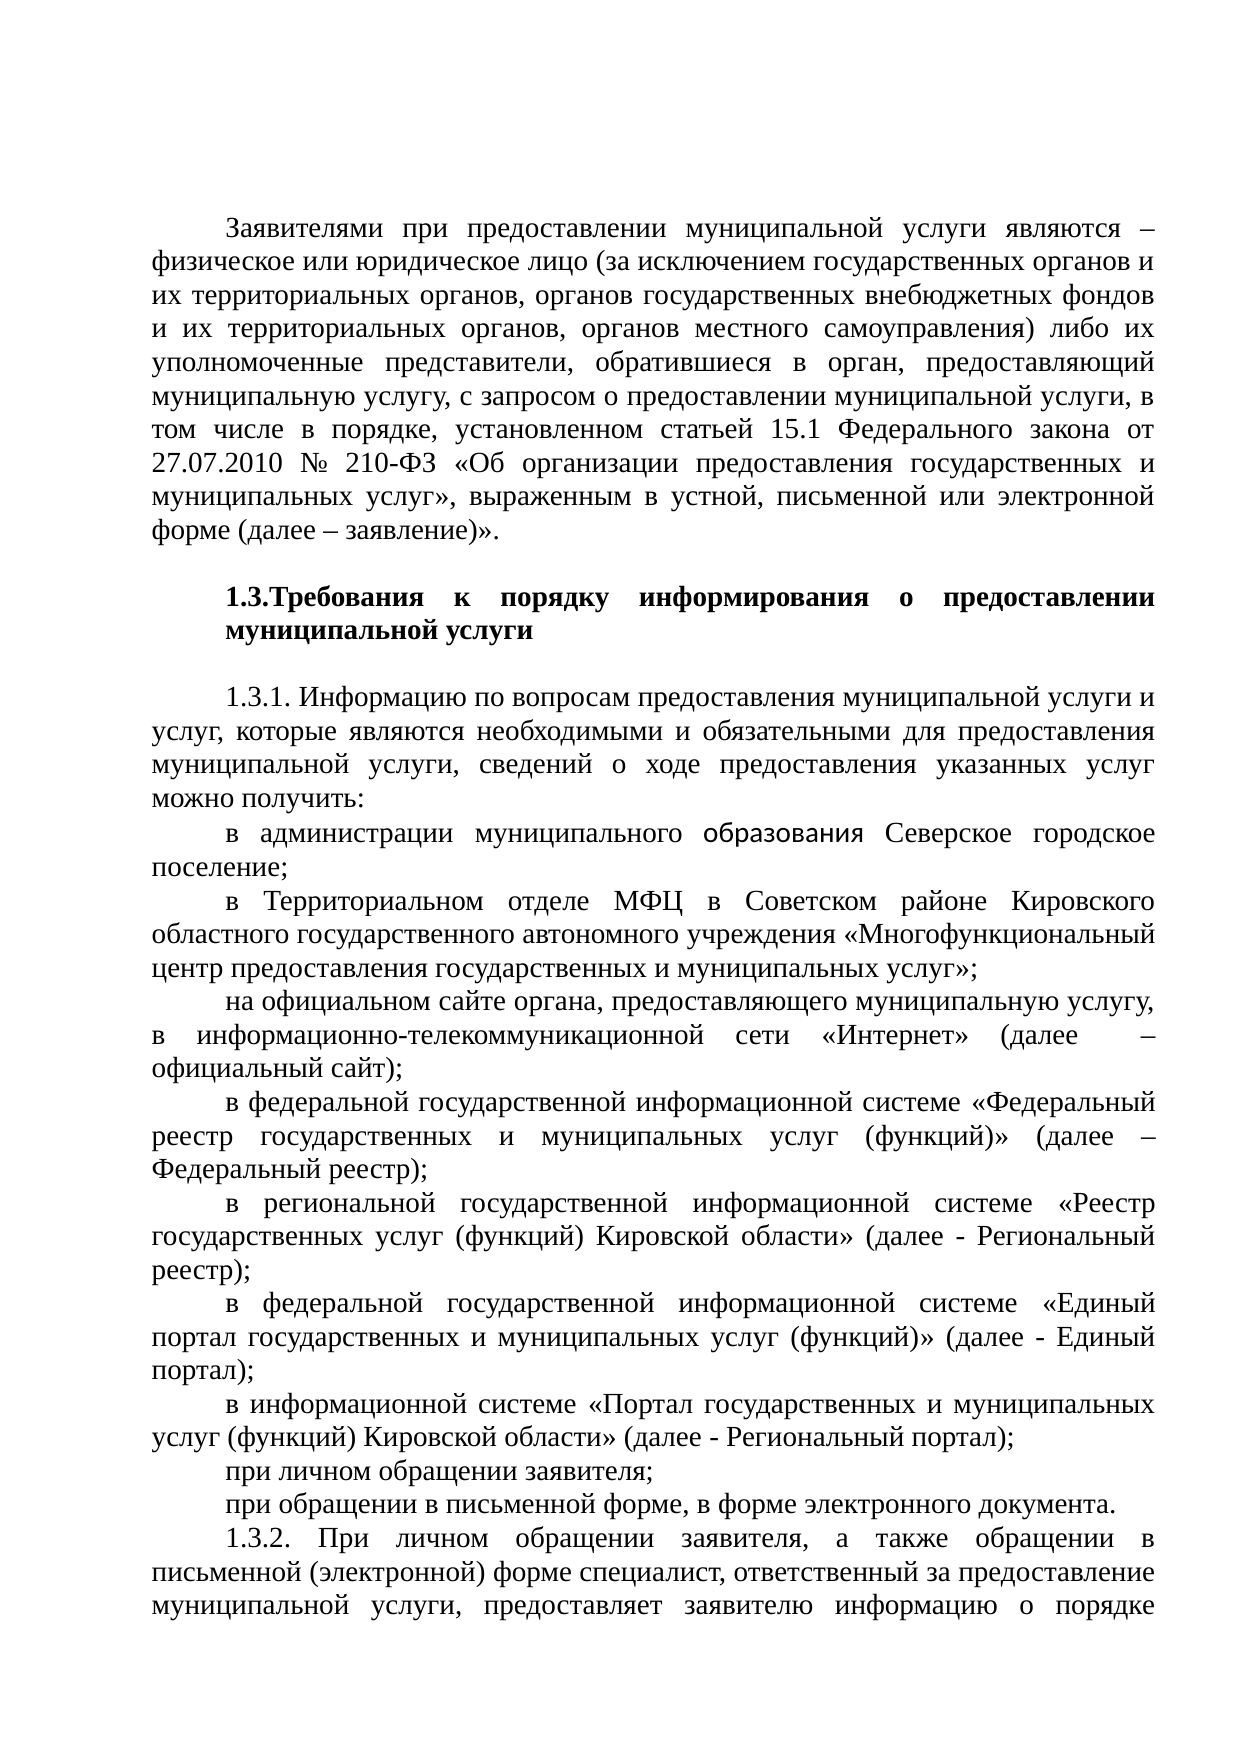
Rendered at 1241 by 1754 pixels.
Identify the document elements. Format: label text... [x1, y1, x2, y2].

text в федеральной государственной информационной системе «Единый портал государственных и муниципальных услуг (функций)» (далее - Единый портал); [151, 1285, 1156, 1386]
text 1.3.Требования к порядку информирования о предоставлении муниципальной услуги [225, 579, 1156, 646]
text 1.3.2. При личном обращении заявителя, а также обращении в письменной (электронной) форме специалист, ответственный за предоставление муниципальной услуги, предоставляет заявителю информацию о порядке [151, 1520, 1156, 1621]
text в Территориальном отделе МФЦ в Советском районе Кировского областного государственного автономного учреждения «Многофункциональный центр предоставления государственных и муниципальных услуг»; [151, 883, 1156, 983]
text в федеральной государственной информационной системе «Федеральный реестр государственных и муниципальных услуг (функций)» (далее – Федеральный реестр); [151, 1084, 1156, 1185]
text 1.3.1. Информацию по вопросам предоставления муниципальной услуги и услуг, которые являются необходимыми и обязательными для предоставления муниципальной услуги, сведений о ходе предоставления указанных услуг можно получить: [151, 679, 1156, 814]
text при личном обращении заявителя; [151, 1453, 1156, 1487]
text в региональной государственной информационной системе «Реестр государственных услуг (функций) Кировской области» (далее - Региональный реестр); [151, 1185, 1156, 1285]
text Заявителями при предоставлении муниципальной услуги являются – физическое или юридическое лицо (за исключением государственных органов и их территориальных органов, органов государственных внебюджетных фондов и их территориальных органов, органов местного самоуправления) либо их уполномоченные представители, обратившиеся в орган, предоставляющий муниципальную услугу, с запросом о предоставлении муниципальной услуги, в том числе в порядке, установленном статьей 15.1 Федерального закона от 27.07.2010 № 210-ФЗ «Об организации предоставления государственных и муниципальных услуг», выраженным в устной, письменной или электронной форме (далее – заявление)». [151, 210, 1156, 545]
text в администрации муниципального образования Северское городское поселение; [151, 814, 1156, 883]
text при обращении в письменной форме, в форме электронного документа. [151, 1487, 1156, 1520]
text на официальном сайте органа, предоставляющего муниципальную услугу, в информационно-телекоммуникационной сети «Интернет» (далее – официальный сайт); [151, 983, 1156, 1084]
text в информационной системе «Портал государственных и муниципальных услуг (функций) Кировской области» (далее - Региональный портал); [151, 1386, 1156, 1453]
